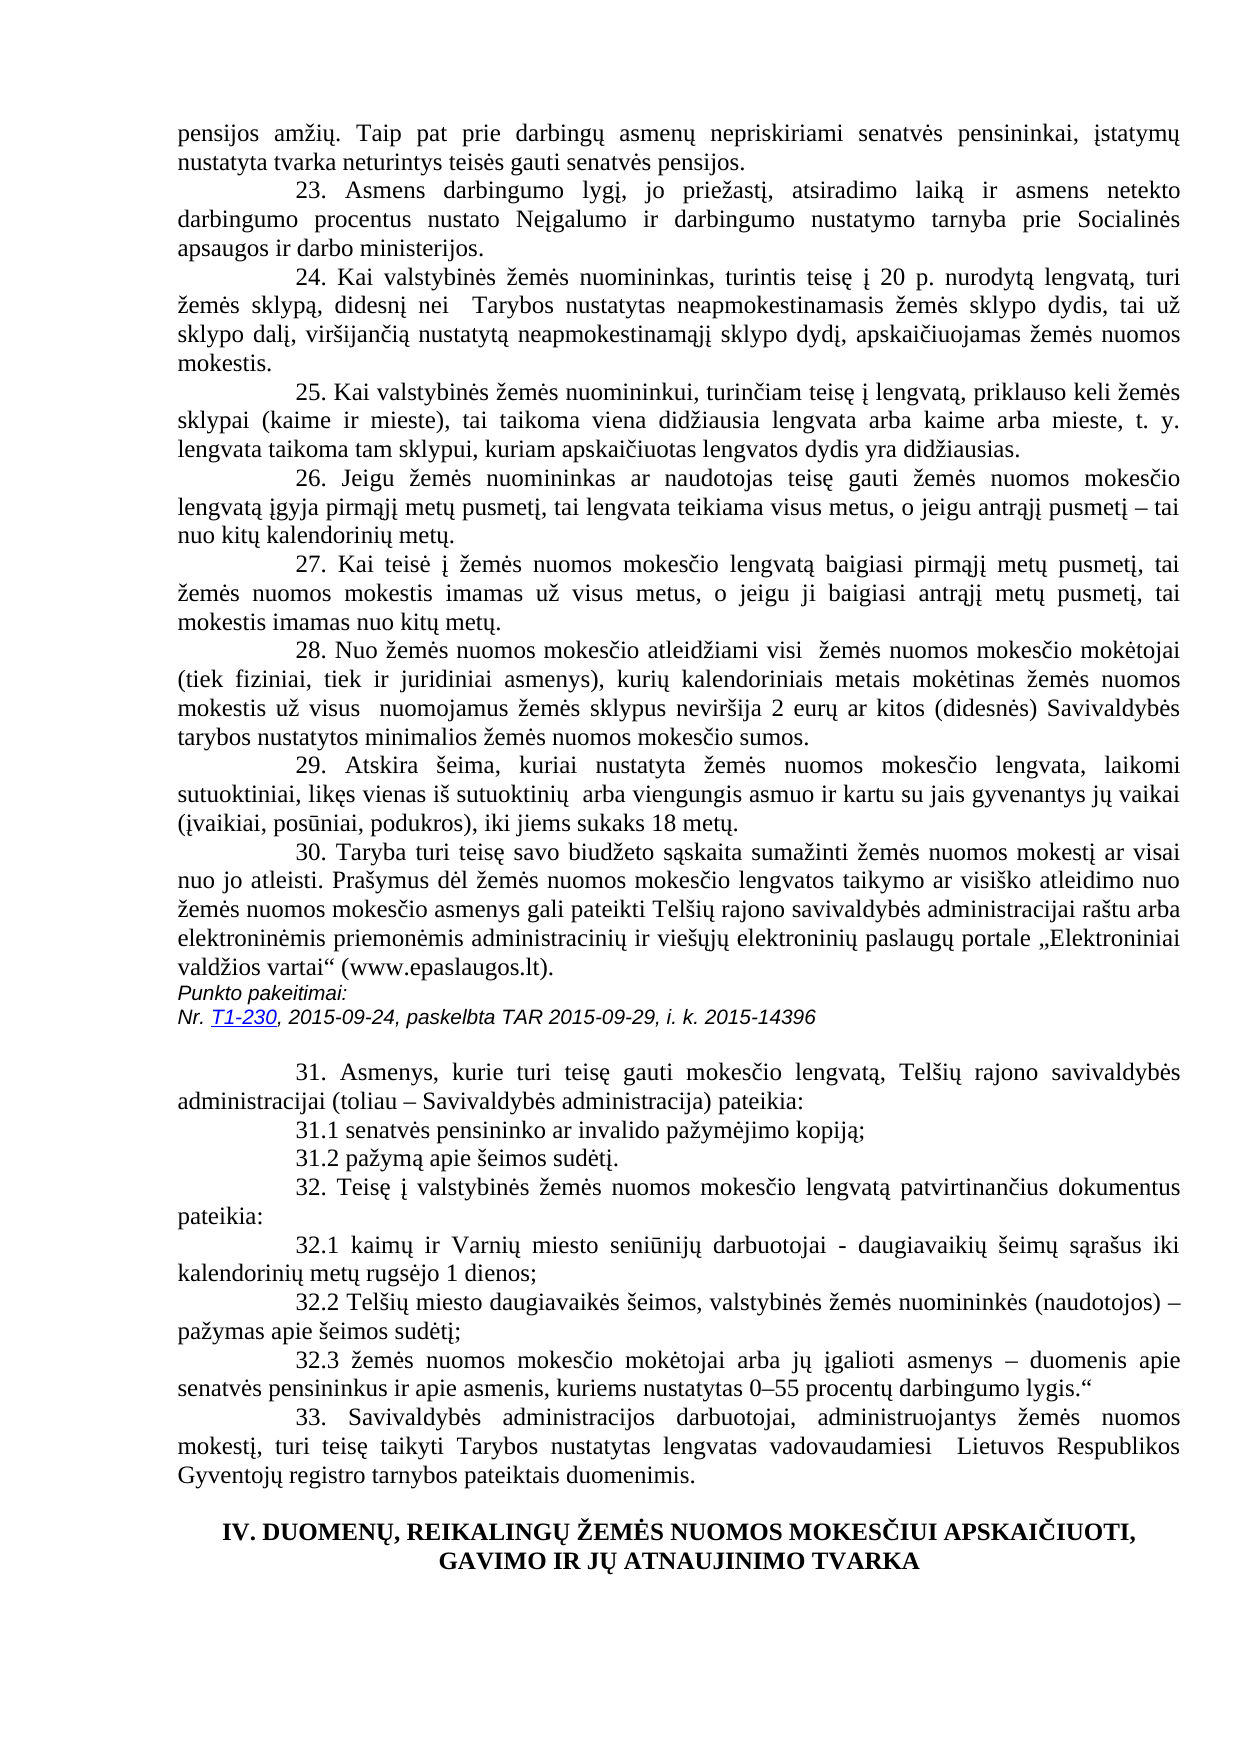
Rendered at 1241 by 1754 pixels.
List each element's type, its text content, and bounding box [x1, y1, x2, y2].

text 27. Kai teisė į žemės nuomos mokesčio lengvatą baigiasi pirmąjį metų pusmetį, tai žemės nuomos mokestis imamas už visus metus, o jeigu ji baigiasi antrąjį metų pusmetį, tai mokestis imamas nuo kitų metų. [177, 549, 1181, 636]
text 24. Kai valstybinės žemės nuomininkas, turintis teisę į 20 p. nurodytą lengvatą, turi žemės sklypą, didesnį nei Tarybos nustatytas neapmokestinamasis žemės sklypo dydis, tai už sklypo dalį, viršijančią nustatytą neapmokestinamąjį sklypo dydį, apskaičiuojamas žemės nuomos mokestis. [177, 262, 1181, 377]
text 29. Atskira šeima, kuriai nustatyta žemės nuomos mokesčio lengvata, laikomi sutuoktiniai, likęs vienas iš sutuoktinių arba viengungis asmuo ir kartu su jais gyvenantys jų vaikai (įvaikiai, posūniai, podukros), iki jiems sukaks 18 metų. [177, 751, 1181, 837]
text 32.2 Telšių miesto daugiavaikės šeimos, valstybinės žemės nuomininkės (naudotojos) – pažymas apie šeimos sudėtį; [177, 1287, 1181, 1345]
text 28. Nuo žemės nuomos mokesčio atleidžiami visi žemės nuomos mokesčio mokėtojai (tiek fiziniai, tiek ir juridiniai asmenys), kurių kalendoriniais metais mokėtinas žemės nuomos mokestis už visus nuomojamus žemės sklypus neviršija 2 eurų ar kitos (didesnės) Savivaldybės tarybos nustatytos minimalios žemės nuomos mokesčio sumos. [177, 636, 1181, 751]
text 33. Savivaldybės administracijos darbuotojai, administruojantys žemės nuomos mokestį, turi teisę taikyti Tarybos nustatytas lengvatas vadovaudamiesi Lietuvos Respublikos Gyventojų registro tarnybos pateiktais duomenimis. [177, 1402, 1181, 1488]
text Punkto pakeitimai: [177, 981, 1181, 1004]
text 32. Teisę į valstybinės žemės nuomos mokesčio lengvatą patvirtinančius dokumentus pateikia: [177, 1172, 1181, 1230]
text 25. Kai valstybinės žemės nuomininkui, turinčiam teisę į lengvatą, priklauso keli žemės sklypai (kaime ir mieste), tai taikoma viena didžiausia lengvata arba kaime arba mieste, t. y. lengvata taikoma tam sklypui, kuriam apskaičiuotas lengvatos dydis yra didžiausias. [177, 377, 1181, 463]
text 31.1 senatvės pensininko ar invalido pažymėjimo kopiją; [295, 1115, 1181, 1143]
text 32.1 kaimų ir Varnių miesto seniūnijų darbuotojai - daugiavaikių šeimų sąrašus iki kalendorinių metų rugsėjo 1 dienos; [177, 1230, 1181, 1287]
text 26. Jeigu žemės nuomininkas ar naudotojas teisę gauti žemės nuomos mokesčio lengvatą įgyja pirmąjį metų pusmetį, tai lengvata teikiama visus metus, o jeigu antrąjį pusmetį – tai nuo kitų kalendorinių metų. [177, 463, 1181, 549]
text 31. Asmenys, kurie turi teisę gauti mokesčio lengvatą, Telšių rajono savivaldybės administracijai (toliau – Savivaldybės administracija) pateikia: [177, 1057, 1181, 1115]
text 23. Asmens darbingumo lygį, jo priežastį, atsiradimo laiką ir asmens netekto darbingumo procentus nustato Neįgalumo ir darbingumo nustatymo tarnyba prie Socialinės apsaugos ir darbo ministerijos. [177, 176, 1181, 262]
text 31.2 pažymą apie šeimos sudėtį. [295, 1143, 1181, 1172]
text 30. Taryba turi teisę savo biudžeto sąskaita sumažinti žemės nuomos mokestį ar visai nuo jo atleisti. Prašymus dėl žemės nuomos mokesčio lengvatos taikymo ar visiško atleidimo nuo žemės nuomos mokesčio asmenys gali pateikti Telšių rajono savivaldybės administracijai raštu arba elektroninėmis priemonėmis administracinių ir viešųjų elektroninių paslaugų portale „Elektroniniai valdžios vartai“ (www.epaslaugos.lt). [177, 837, 1181, 981]
text GAVIMO IR JŲ ATNAUJINIMO TVARKA [177, 1546, 1181, 1575]
text 32.3 žemės nuomos mokesčio mokėtojai arba jų įgalioti asmenys – duomenis apie senatvės pensininkus ir apie asmenis, kuriems nustatytas 0–55 procentų darbingumo lygis.“ [177, 1345, 1181, 1402]
text IV. DUOMENŲ, REIKALINGŲ ŽEMĖS NUOMOS MOKESČIUI APSKAIČIUOTI, [177, 1517, 1181, 1546]
text pensijos amžių. Taip pat prie darbingų asmenų nepriskiriami senatvės pensininkai, įstatymų nustatyta tvarka neturintys teisės gauti senatvės pensijos. [177, 118, 1181, 176]
text Nr. T1-230, 2015-09-24, paskelbta TAR 2015-09-29, i. k. 2015-14396 [177, 1004, 1181, 1028]
